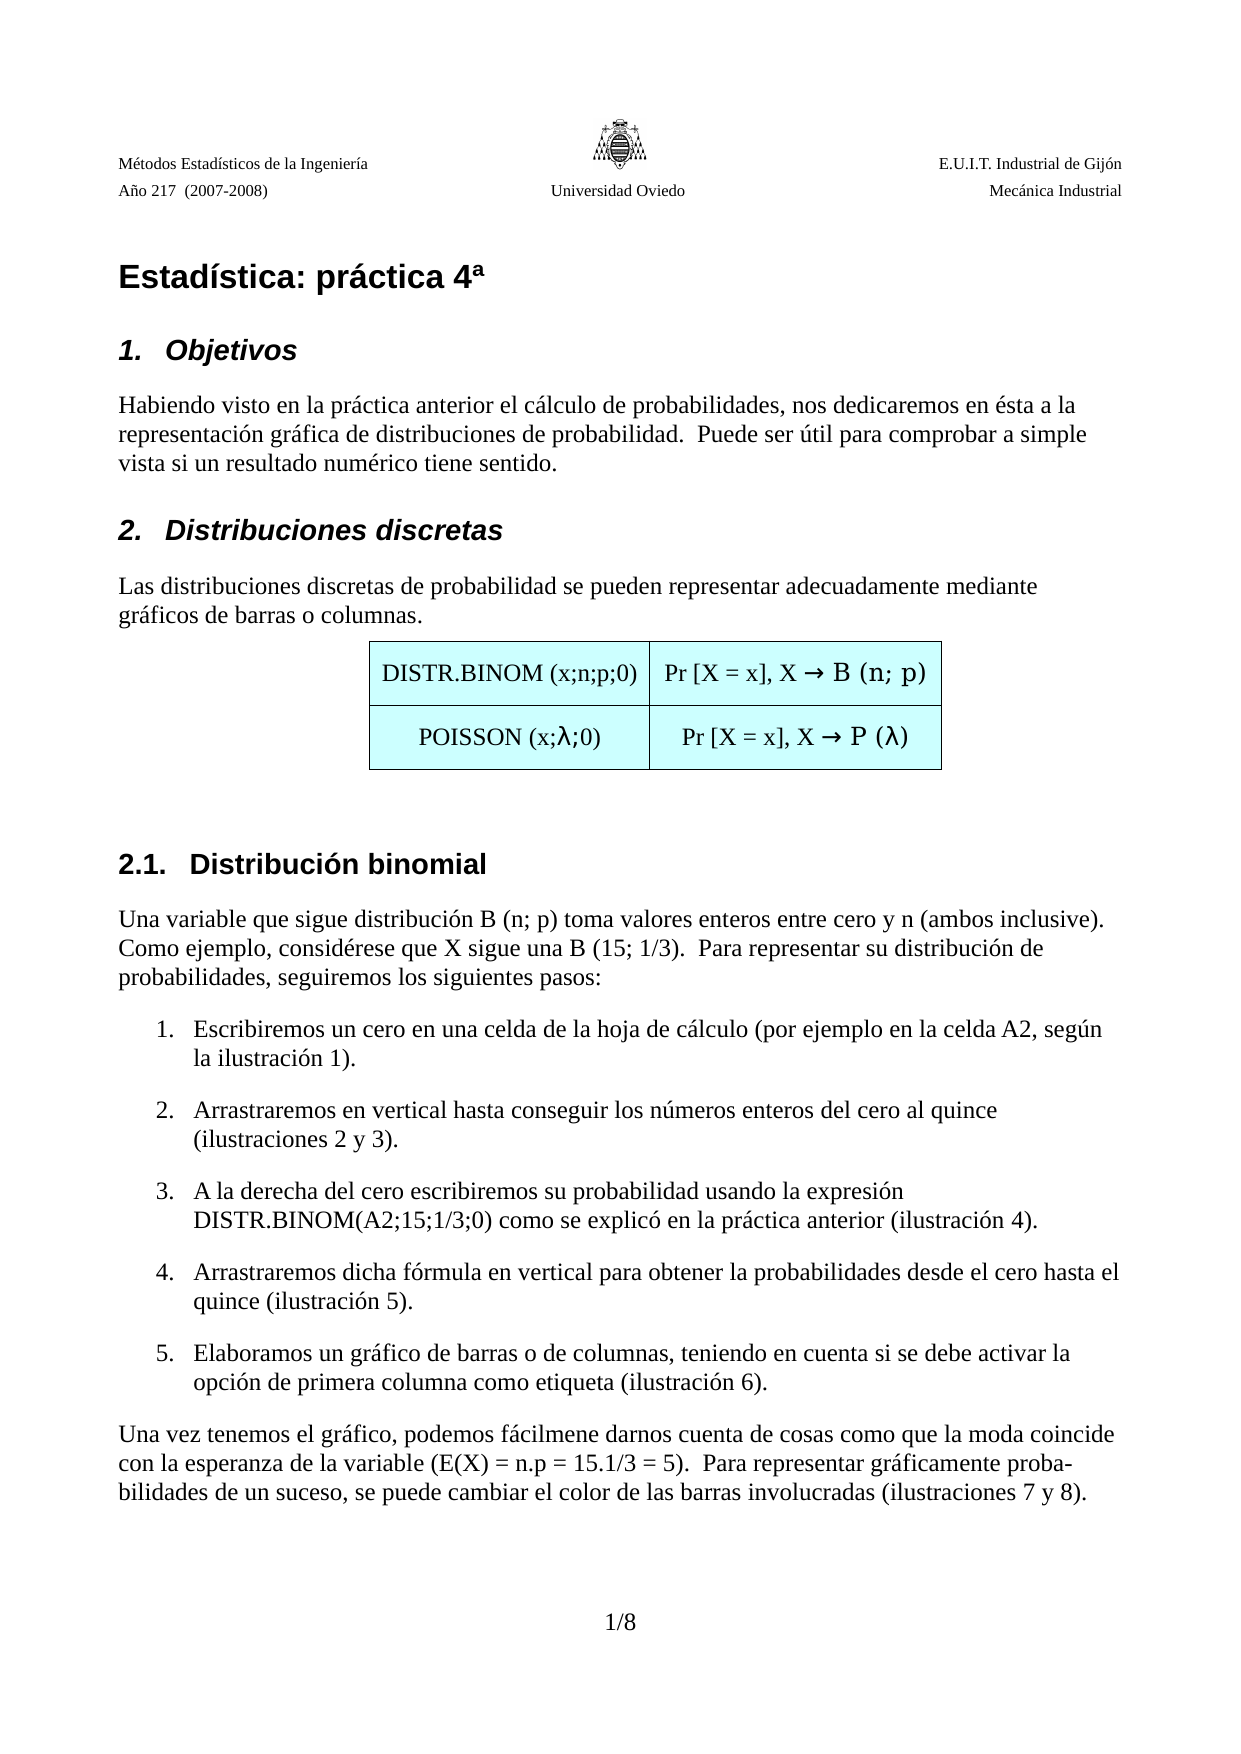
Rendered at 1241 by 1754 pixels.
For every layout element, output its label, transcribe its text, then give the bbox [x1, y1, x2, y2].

list Arrastraremos en vertical hasta conseguir los números enteros del cero al quince (ilustraciones 2 y 3). [156, 1095, 1122, 1153]
text Habiendo visto en la práctica anterior el cálculo de probabilidades, nos dedicaremos en ésta a la representación gráfica de distribuciones de probabilidad. Puede ser útil para comprobar a simple vista si un resultado numérico tiene sentido. [118, 390, 1122, 477]
text Una vez tenemos el gráfico, podemos fácilmene darnos cuenta de cosas como que la moda coincide con la esperanza de la variable (E(X) = n.p = 15.1/3 = 5). Para representar gráficamente proba­bilidades de un suceso, se puede cambiar el color de las barras involucradas (ilustraciones 7 y 8). [118, 1419, 1122, 1506]
subtitle Objetivos [118, 333, 1122, 366]
list Elaboramos un gráfico de barras o de columnas, teniendo en cuenta si se debe activar la opción de primera columna como etiqueta (ilustración 6). [156, 1338, 1122, 1396]
list A la derecha del cero escribiremos su probabilidad usando la expresión DISTR.BINOM(A2;15;1/3;0) como se explicó en la práctica anterior (ilustración 4). [156, 1176, 1122, 1234]
text Una variable que sigue distribución B (n; p) toma valores enteros entre cero y n (ambos inclusive). Como ejemplo, considérese que X sigue una B (15; 1/3). Para representar su distribución de probabilidades, seguiremos los siguientes pasos: [118, 904, 1122, 991]
subtitle Distribuciones discretas [118, 513, 1122, 547]
list Escribiremos un cero en una celda de la hoja de cálculo (por ejemplo en la celda A2, según la ilustración 1). [156, 1014, 1122, 1072]
table_cell Pr [X = x], X → P (λ) [650, 706, 941, 769]
subtitle Estadística: práctica 4ª [118, 256, 1122, 295]
table_header Pr [X = x], X → B (n; p) [650, 642, 941, 705]
picture [592, 118, 648, 170]
table_cell POISSON (x;λ;0) [370, 706, 649, 769]
table_header DISTR.BINOM (x;n;p;0) [370, 642, 649, 705]
subtitle Distribución binomial [118, 847, 1122, 880]
text Las distribuciones discretas de probabilidad se pueden representar adecuadamente mediante gráficos de barras o columnas. [118, 571, 1122, 629]
list Arrastraremos dicha fórmula en vertical para obtener la probabilidades desde el cero hasta el quince (ilustración 5). [156, 1257, 1122, 1315]
